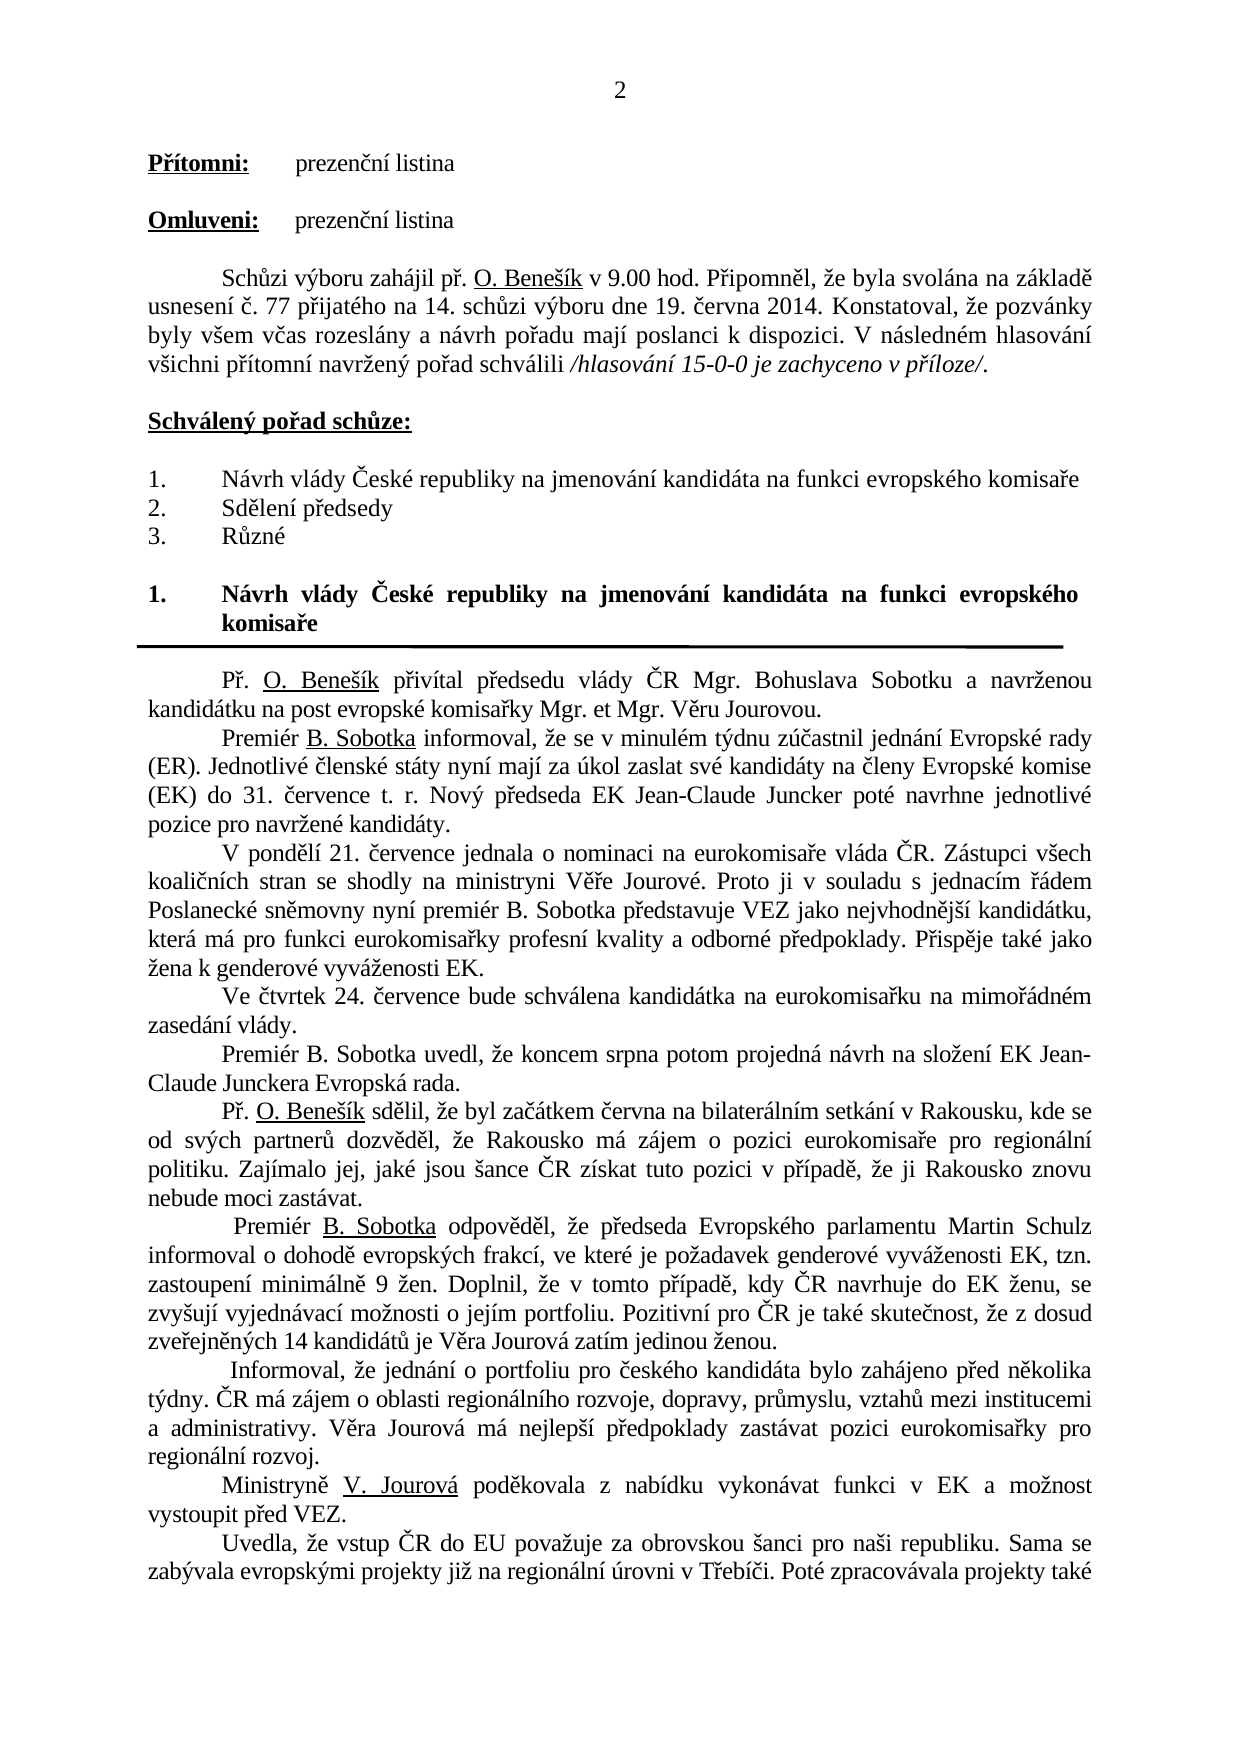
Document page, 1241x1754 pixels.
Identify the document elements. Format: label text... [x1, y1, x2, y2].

text Informoval, že jednání o portfoliu pro českého kandidáta bylo zahájeno před několika týdny. ČR má zájem o oblasti regionálního rozvoje, dopravy, průmyslu, vztahů mezi institucemi a administrativy. Věra Jourová má nejlepší předpoklady zastávat pozici eurokomisařky pro regionální rozvoj. [148, 1355, 1093, 1470]
text Premiér B. Sobotka odpověděl, že předseda Evropského parlamentu Martin Schulz informoval o dohodě evropských frakcí, ve které je požadavek genderové vyváženosti EK, tzn. zastoupení minimálně 9 žen. Doplnil, že v tomto případě, kdy ČR navrhuje do EK ženu, se zvyšují vyjednávací možnosti o jejím portfoliu. Pozitivní pro ČR je také skutečnost, že z dosud zveřejněných 14 kandidátů je Věra Jourová zatím jedinou ženou. [148, 1211, 1093, 1355]
text Přítomni: prezenční listina [148, 148, 1093, 176]
text Premiér B. Sobotka uvedl, že koncem srpna potom projedná návrh na složení EK Jean-Claude Junckera Evropská rada. [148, 1039, 1093, 1096]
text Př. O. Benešík přivítal předsedu vlády ČR Mgr. Bohuslava Sobotku a navrženou kandidátku na post evropské komisařky Mgr. et Mgr. Věru Jourovou. [148, 665, 1093, 723]
text 1. Návrh vlády České republiky na jmenování kandidáta na funkci evropského komisaře [148, 464, 1093, 493]
text 1. Návrh vlády České republiky na jmenování kandidáta na funkci evropského komisaře [148, 579, 1093, 636]
text Ve čtvrtek 24. července bude schválena kandidátka na eurokomisařku na mimořádném zasedání vlády. [148, 981, 1093, 1039]
text Schůzi výboru zahájil př. O. Benešík v 9.00 hod. Připomněl, že byla svolána na základě usnesení č. 77 přijatého na 14. schůzi výboru dne 19. června 2014. Konstatoval, že pozvánky byly všem včas rozeslány a návrh pořadu mají poslanci k dispozici. V následném hlasování všichni přítomní navržený pořad schválili /hlasování 15-0-0 je zachyceno v příloze/. [148, 263, 1093, 378]
text V pondělí 21. července jednala o nominaci na eurokomisaře vláda ČR. Zástupci všech koaličních stran se shodly na ministryni Věře Jourové. Proto ji v souladu s jednacím řádem Poslanecké sněmovny nyní premiér B. Sobotka představuje VEZ jako nejvhodnější kandidátku, která má pro funkci eurokomisařky profesní kvality a odborné předpoklady. Přispěje také jako žena k genderové vyváženosti EK. [148, 838, 1093, 981]
text 2. Sdělení předsedy [148, 493, 1093, 521]
text Ministryně V. Jourová poděkovala z nabídku vykonávat funkci v EK a možnost vystoupit před VEZ. [148, 1470, 1093, 1528]
text Uvedla, že vstup ČR do EU považuje za obrovskou šanci pro naši republiku. Sama se zabývala evropskými projekty již na regionální úrovni v Třebíči. Poté zpracovávala projekty také [148, 1528, 1093, 1585]
text Premiér B. Sobotka informoval, že se v minulém týdnu zúčastnil jednání Evropské rady (ER). Jednotlivé členské státy nyní mají za úkol zaslat své kandidáty na členy Evropské komise (EK) do 31. července t. r. Nový předseda EK Jean-Claude Juncker poté navrhne jednotlivé pozice pro navržené kandidáty. [148, 723, 1093, 838]
text 3. Různé [148, 521, 1093, 550]
text Schválený pořad schůze: [148, 406, 1093, 435]
text Př. O. Benešík sdělil, že byl začátkem června na bilaterálním setkání v Rakousku, kde se od svých partnerů dozvěděl, že Rakousko má zájem o pozici eurokomisaře pro regionální politiku. Zajímalo jej, jaké jsou šance ČR získat tuto pozici v případě, že ji Rakousko znovu nebude moci zastávat. [148, 1096, 1093, 1211]
text Omluveni: prezenční listina [148, 205, 1093, 234]
